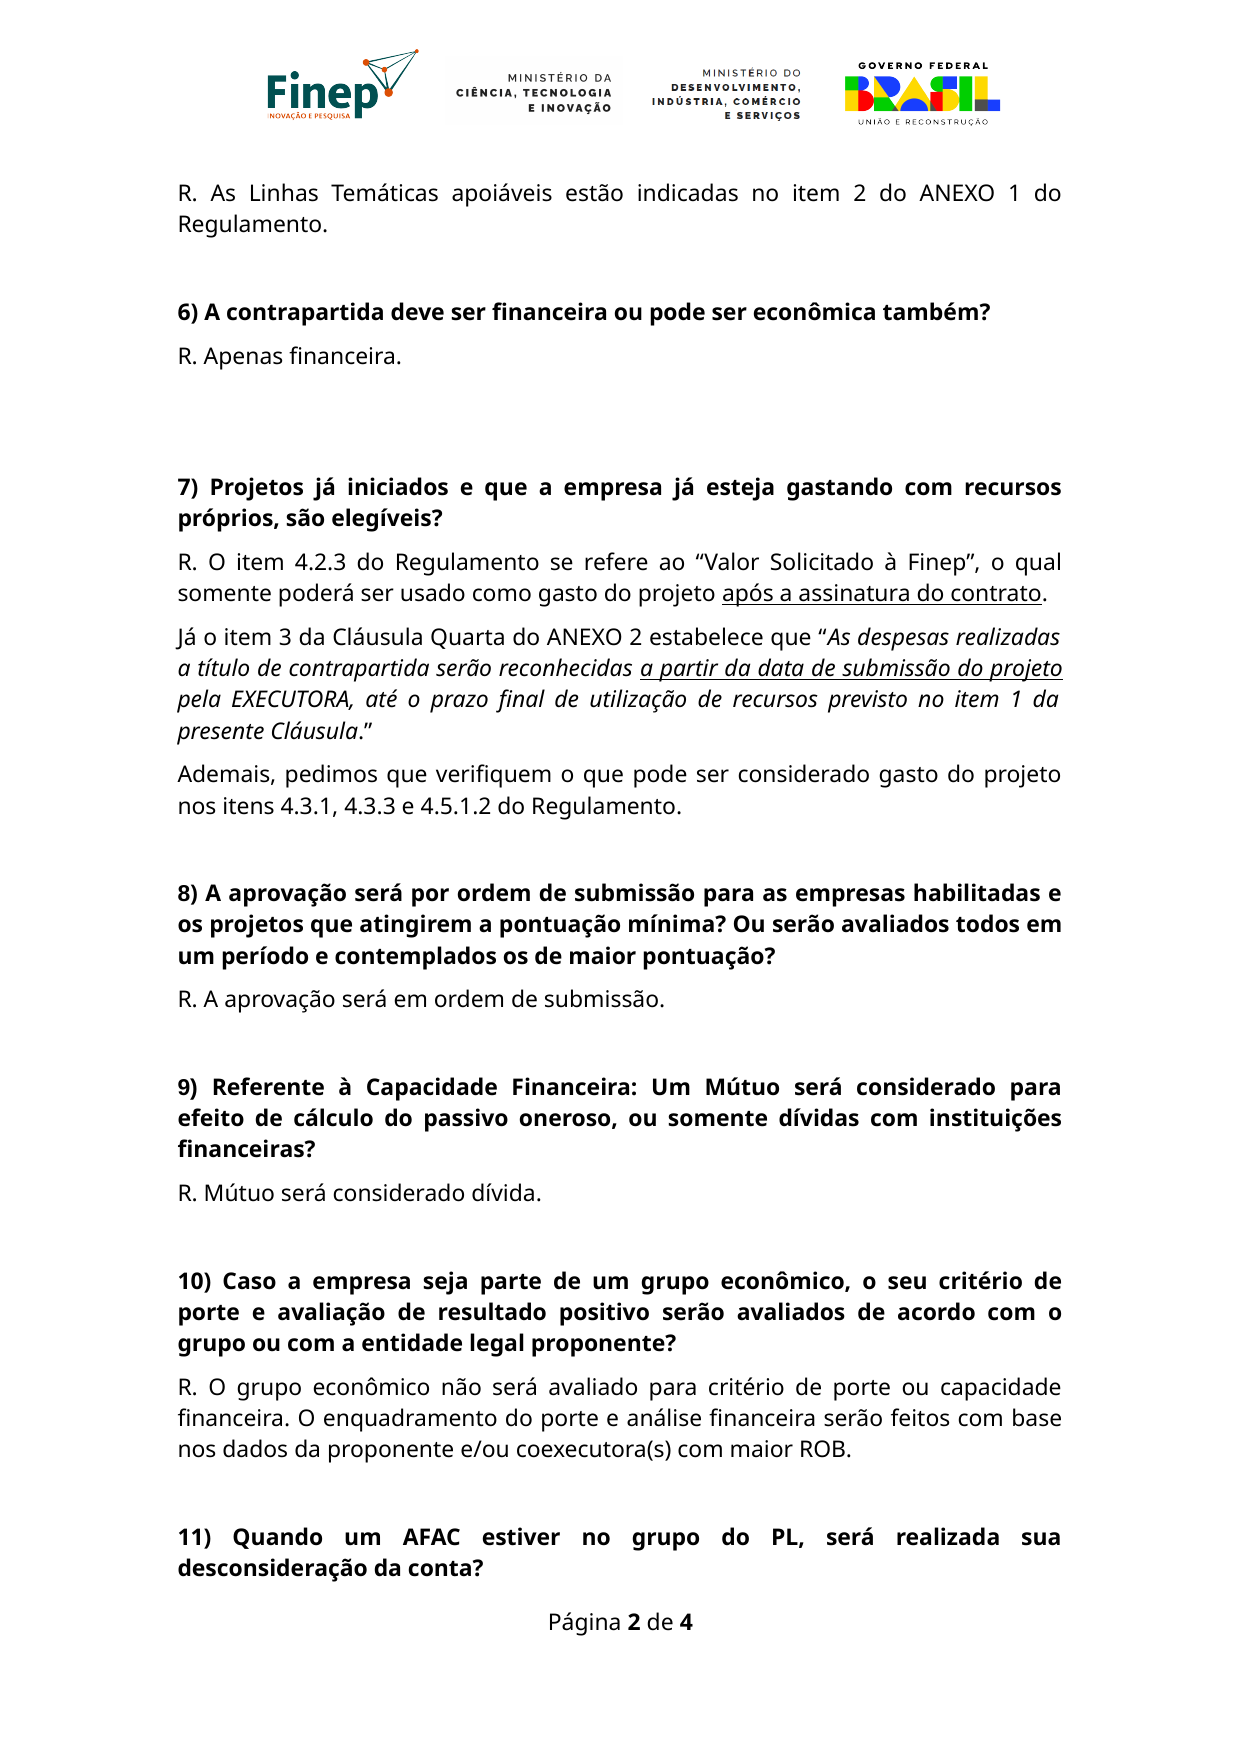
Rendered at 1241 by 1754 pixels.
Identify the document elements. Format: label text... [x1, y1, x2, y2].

text 9) ​​Referente à Capacidade Financeira: Um Mútuo será considerado para efeito de cálculo do passivo oneroso, ou somente dívidas com instituições financeiras? [177, 1071, 1063, 1165]
text R. O item 4.2.3 do Regulamento se refere ao “Valor Solicitado à Finep”, o qual somente poderá ser usado como gasto do projeto após a assinatura do contrato. [177, 546, 1063, 608]
text 6) ​​A contrapartida deve ser financeira ou pode ser econômica também? [177, 296, 1063, 327]
text R. A aprovação será em ordem de submissão. [177, 983, 1063, 1015]
text R. Apenas financeira. [177, 340, 1063, 371]
text 7) ​​Projetos já iniciados e que a empresa já esteja gastando com recursos próprios, são elegíveis? [177, 471, 1063, 533]
text R. As Linhas Temáticas apoiáveis estão indicadas no item 2 do ANEXO 1 do Regulamento. [177, 177, 1063, 240]
text R. O grupo econômico não será avaliado para critério de porte ou capacidade financeira. O enquadramento do porte e análise financeira serão feitos com base nos dados da proponente e/ou coexecutora(s) com maior ROB. [177, 1371, 1063, 1465]
text Ademais, pedimos que verifiquem o que pode ser considerado gasto do projeto nos itens 4.3.1, 4.3.3 e 4.5.1.2 do Regulamento. [177, 758, 1063, 821]
text R. Mútuo será considerado dívida. [177, 1177, 1063, 1208]
text 10) Caso a empresa seja parte de um grupo econômico, o seu critério de porte e avaliação de resultado positivo serão avaliados de acordo com o grupo ou com a entidade legal proponente? [177, 1265, 1063, 1358]
text Já o item 3 da Cláusula Quarta do ANEXO 2 estabelece que “As despesas realizadas a título de contrapartida serão reconhecidas a partir da data de submissão do projeto pela EXECUTORA, até o prazo final de utilização de recursos previsto no item 1 da presente Cláusula.” [177, 621, 1063, 746]
text 11) Quando um AFAC estiver no grupo do PL, será realizada sua desconsideração da conta? [177, 1521, 1063, 1583]
text ​​8) A aprovação será por ordem de submissão para as empresas habilitadas e os projetos que atingirem a pontuação mínima? Ou serão avaliados todos em um período e contemplados os de maior pontuação? [177, 877, 1063, 971]
